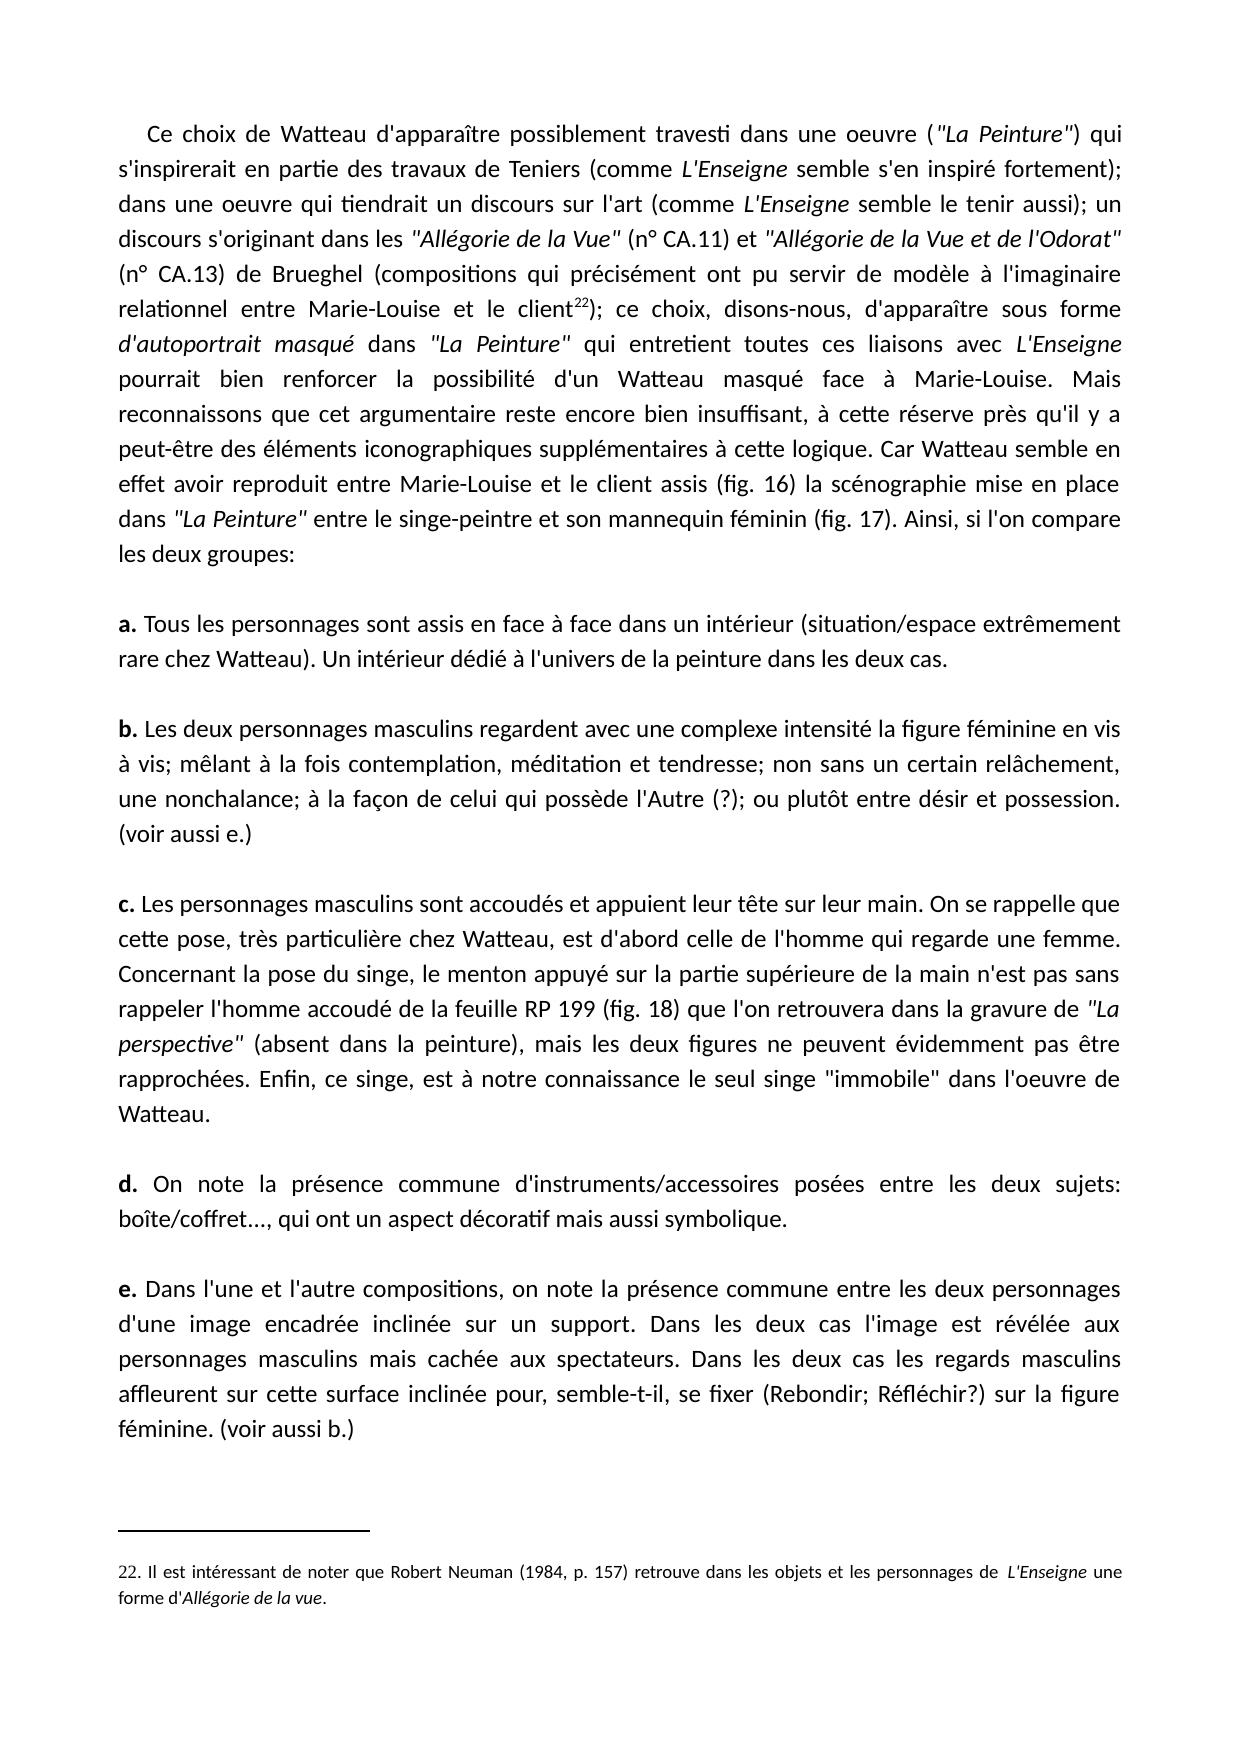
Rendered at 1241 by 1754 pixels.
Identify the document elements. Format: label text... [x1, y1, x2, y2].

text a. Tous les personnages sont assis en face à face dans un intérieur (situation/espace extrêmement rare chez Watteau). Un intérieur dédié à l'univers de la peinture dans les deux cas. [118, 608, 1122, 674]
text d. On note la présence commune d'instruments/accessoires posées entre les deux sujets: boîte/coffret..., qui ont un aspect décoratif mais aussi symbolique. [118, 1168, 1122, 1234]
text c. Les personnages masculins sont accoudés et appuient leur tête sur leur main. On se rappelle que cette pose, très particulière chez Watteau, est d'abord celle de l'homme qui regarde une femme. Concernant la pose du singe, le menton appuyé sur la partie supérieure de la main n'est pas sans rappeler l'homme accoudé de la feuille RP 199 (fig. 18) que l'on retrouvera dans la gravure de "La perspective" (absent dans la peinture), mais les deux figures ne peuvent évidemment pas être rapprochées. Enfin, ce singe, est à notre connaissance le seul singe "immobile" dans l'oeuvre de Watteau. [118, 888, 1122, 1129]
text b. Les deux personnages masculins regardent avec une complexe intensité la figure féminine en vis à vis; mêlant à la fois contemplation, méditation et tendresse; non sans un certain relâchement, une nonchalance; à la façon de celui qui possède l'Autre (?); ou plutôt entre désir et possession. (voir aussi e.) [118, 713, 1122, 849]
text Ce choix de Watteau d'apparaître possiblement travesti dans une oeuvre ("La Peinture") qui s'inspirerait en partie des travaux de Teniers (comme L'Enseigne semble s'en inspiré fortement); dans une oeuvre qui tiendrait un discours sur l'art (comme L'Enseigne semble le tenir aussi); un discours s'originant dans les "Allégorie de la Vue" (n° CA.11) et "Allégorie de la Vue et de l'Odorat" (n° CA.13) de Brueghel (compositions qui précisément ont pu servir de modèle à l'imaginaire relationnel entre Marie-Louise et le client); ce choix, disons-nous, d'apparaître sous forme d'autoportrait masqué dans "La Peinture" qui entretient toutes ces liaisons avec L'Enseigne pourrait bien renforcer la possibilité d'un Watteau masqué face à Marie-Louise. Mais reconnaissons que cet argumentaire reste encore bien insuffisant, à cette réserve près qu'il y a peut-être des éléments iconographiques supplémentaires à cette logique. Car Watteau semble en effet avoir reproduit entre Marie-Louise et le client assis (fig. 16) la scénographie mise en place dans "La Peinture" entre le singe-peintre et son mannequin féminin (fig. 17). Ainsi, si l'on compare les deux groupes: [118, 118, 1122, 569]
text e. Dans l'une et l'autre compositions, on note la présence commune entre les deux personnages d'une image encadrée inclinée sur un support. Dans les deux cas l'image est révélée aux personnages masculins mais cachée aux spectateurs. Dans les deux cas les regards masculins affleurent sur cette surface inclinée pour, semble-t-il, se fixer (Rebondir; Réfléchir?) sur la figure féminine. (voir aussi b.) [118, 1273, 1122, 1444]
text . Il est intéressant de noter que Robert Neuman (1984, p. 157) retrouve dans les objets et les personnages de L'Enseigne une forme d'Allégorie de la vue. [118, 1560, 1122, 1609]
